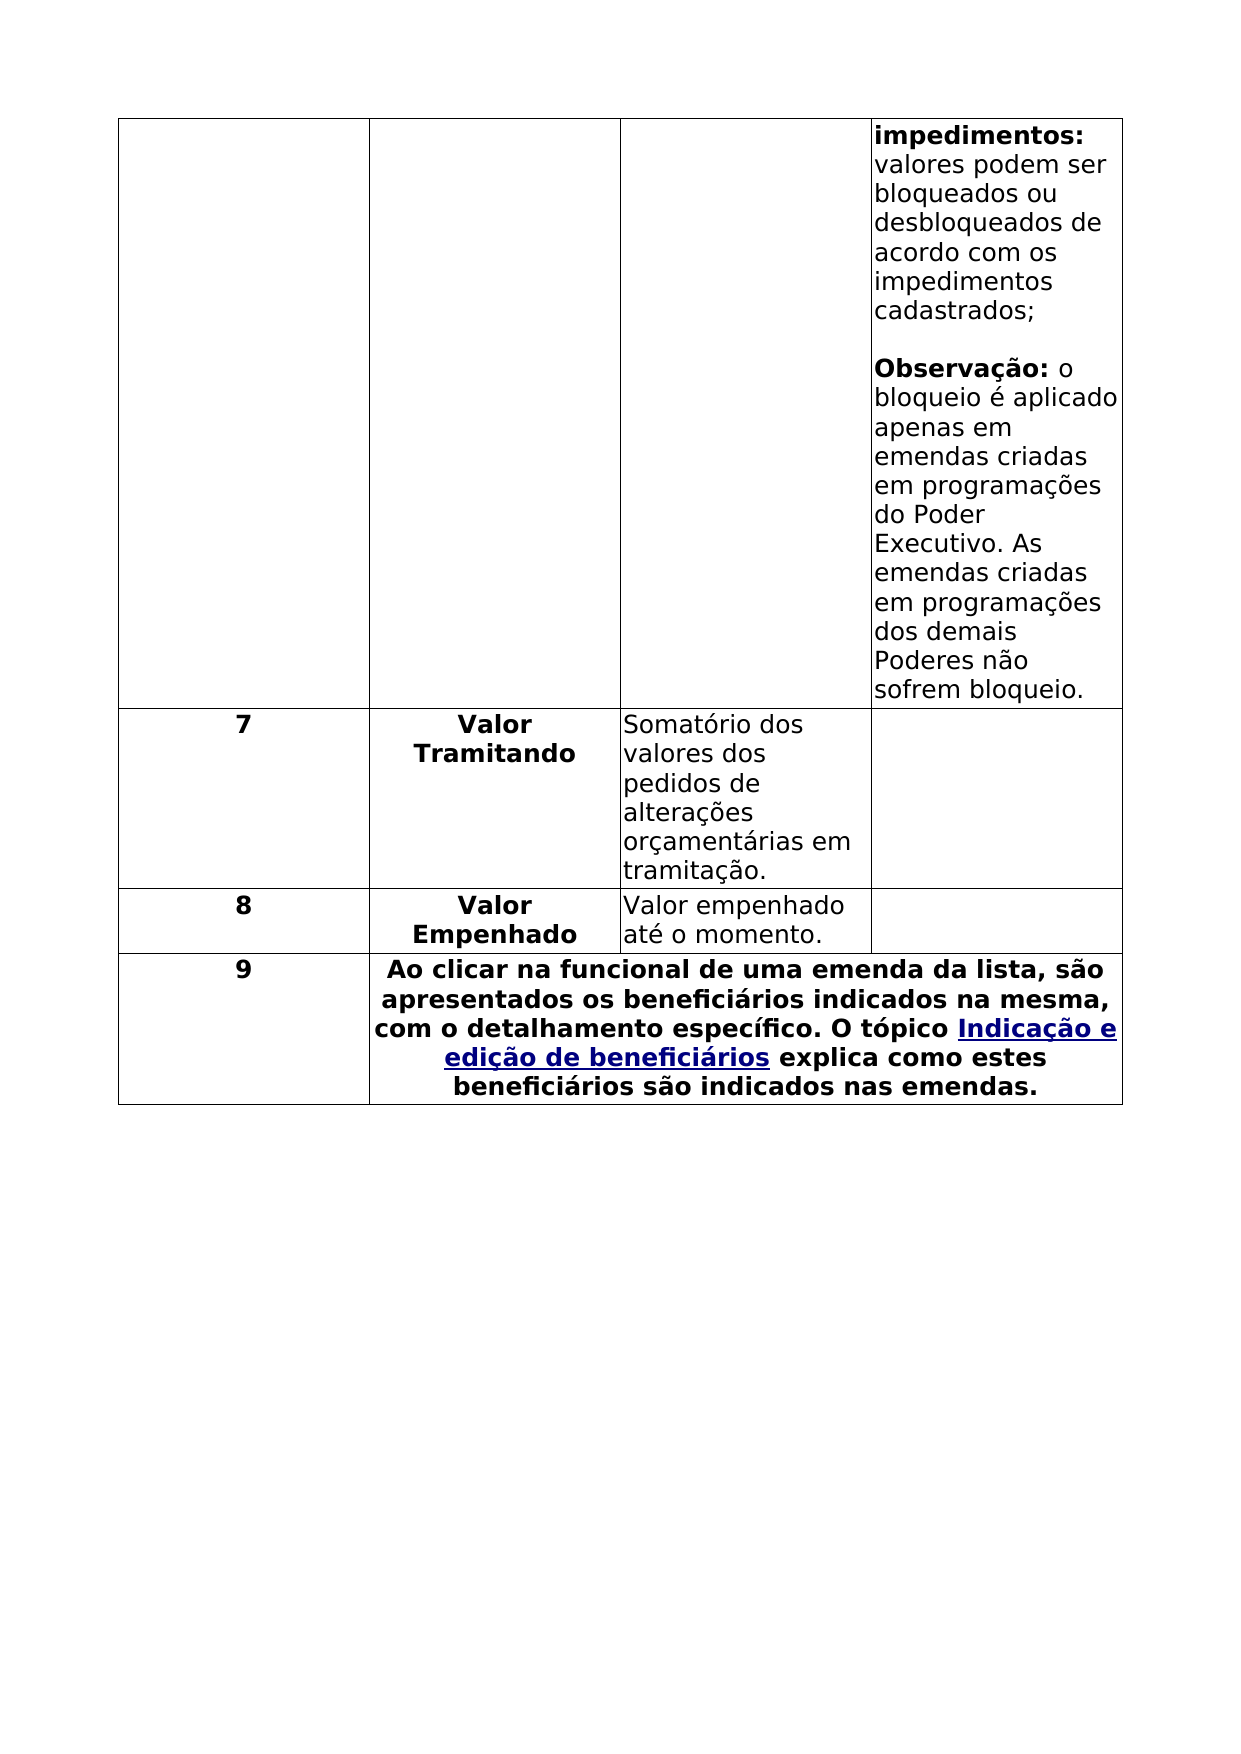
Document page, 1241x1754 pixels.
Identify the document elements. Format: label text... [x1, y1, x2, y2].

table_cell Valor Empenhado [370, 889, 620, 953]
table_cell Valor Tramitando [370, 709, 620, 888]
table_cell 7 [119, 709, 369, 888]
table_cell Somatório dos valores dos pedidos de alterações orçamentárias em tramitação. [621, 709, 871, 888]
table_cell Ao clicar na funcional de uma emenda da lista, são apresentados os beneficiários indicados na mesma, com o detalhamento específico. O tópico Indicação e edição de beneficiários explica como estes beneficiários são indicados nas emendas. [370, 954, 1122, 1104]
table_cell 8 [119, 889, 369, 953]
table_cell Valor empenhado até o momento. [621, 889, 871, 953]
table_cell [370, 119, 620, 707]
table_cell [621, 119, 871, 707]
table_cell [119, 119, 369, 707]
table_cell impedimentos: valores podem ser bloqueados ou desbloqueados de acordo com os impedimentos cadastrados; Observação: o bloqueio é aplicado apenas em emendas criadas em programações do Poder Executivo. As emendas criadas em programações dos demais Poderes não sofrem bloqueio. [872, 119, 1122, 707]
table_cell [872, 889, 1122, 953]
table_cell 9 [119, 954, 369, 1104]
table_cell [872, 709, 1122, 888]
